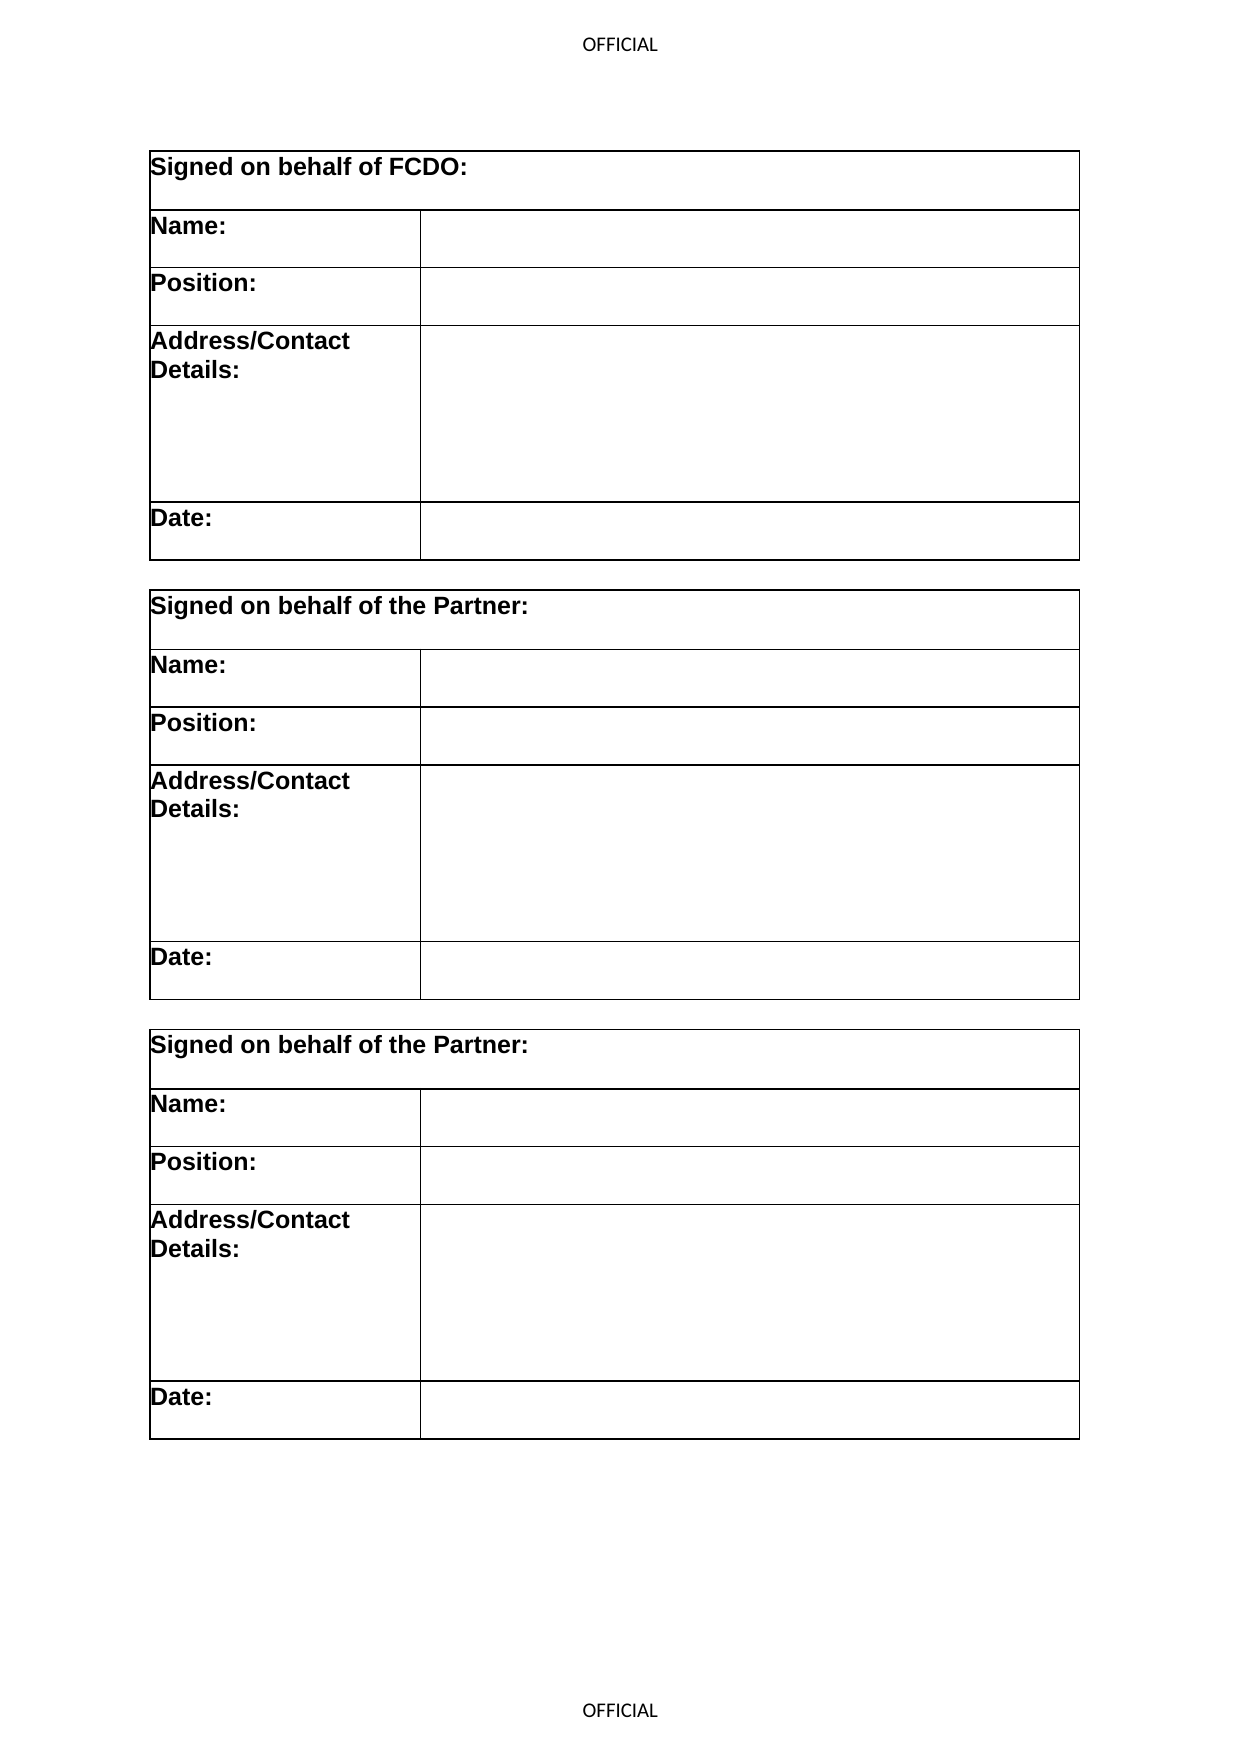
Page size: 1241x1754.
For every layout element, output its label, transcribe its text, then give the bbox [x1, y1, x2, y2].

table_cell Address/Contact Details: [151, 326, 420, 501]
table_cell Date: [151, 942, 420, 998]
table_cell [150, 1000, 1079, 1029]
table_cell Date: [151, 1382, 420, 1438]
table_cell [421, 1382, 1079, 1438]
table_cell Position: [151, 708, 420, 764]
table_cell Signed on behalf of the Partner: [151, 591, 1079, 648]
table_cell [421, 942, 1079, 998]
table_cell Name: [151, 211, 420, 267]
table_cell Position: [151, 268, 420, 325]
table_cell [421, 766, 1079, 941]
table_header Signed on behalf of FCDO: [151, 152, 1079, 209]
table_cell [421, 211, 1079, 267]
table_cell [150, 561, 1079, 589]
table_cell [421, 503, 1079, 559]
table_cell Address/Contact Details: [151, 1205, 420, 1380]
table_cell Date: [151, 503, 420, 559]
table_cell [421, 708, 1079, 764]
table_cell [421, 650, 1079, 706]
table_cell [421, 1147, 1079, 1203]
table_cell Position: [151, 1147, 420, 1203]
table_cell Signed on behalf of the Partner: [151, 1030, 1079, 1088]
table_cell [421, 1205, 1079, 1380]
table_cell [421, 268, 1079, 325]
table_cell [421, 1090, 1079, 1146]
table_cell Name: [151, 1090, 420, 1146]
table_cell [421, 326, 1079, 501]
table_cell Name: [151, 650, 420, 706]
table_cell Address/Contact Details: [151, 766, 420, 941]
